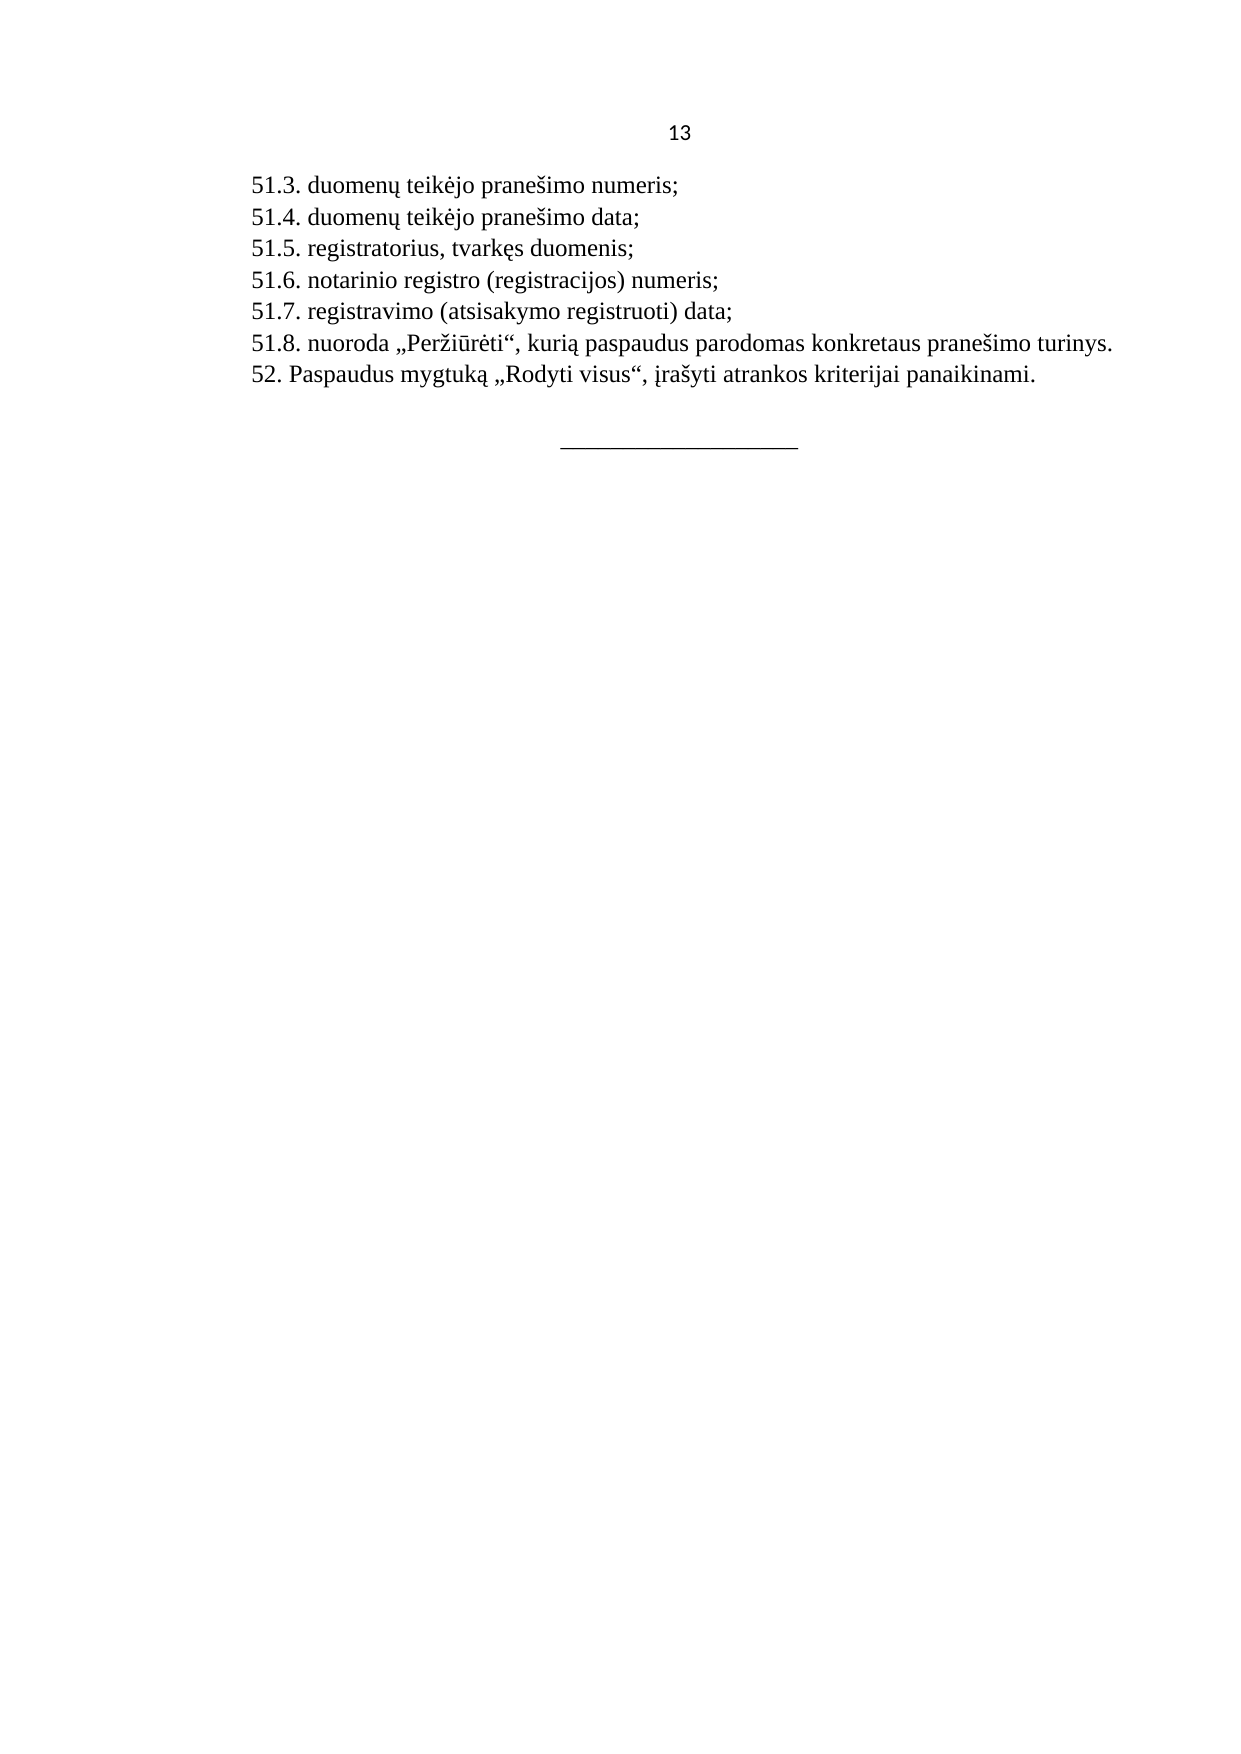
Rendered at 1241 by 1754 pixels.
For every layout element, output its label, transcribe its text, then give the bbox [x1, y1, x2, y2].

text 51.7. registravimo (atsisakymo registruoti) data; [177, 296, 1181, 325]
text 51.5. registratorius, tvarkęs duomenis; [177, 233, 1181, 262]
text 51.8. nuoroda „Peržiūrėti“, kurią paspaudus parodomas konkretaus pranešimo turinys. [177, 328, 1181, 357]
text ___________________ [177, 423, 1181, 451]
text 52. Paspaudus mygtuką „Rodyti visus“, įrašyti atrankos kriterijai panaikinami. [177, 359, 1181, 388]
text 51.6. notarinio registro (registracijos) numeris; [177, 265, 1181, 294]
text 51.3. duomenų teikėjo pranešimo numeris; [177, 170, 1181, 199]
text 51.4. duomenų teikėjo pranešimo data; [177, 202, 1181, 231]
